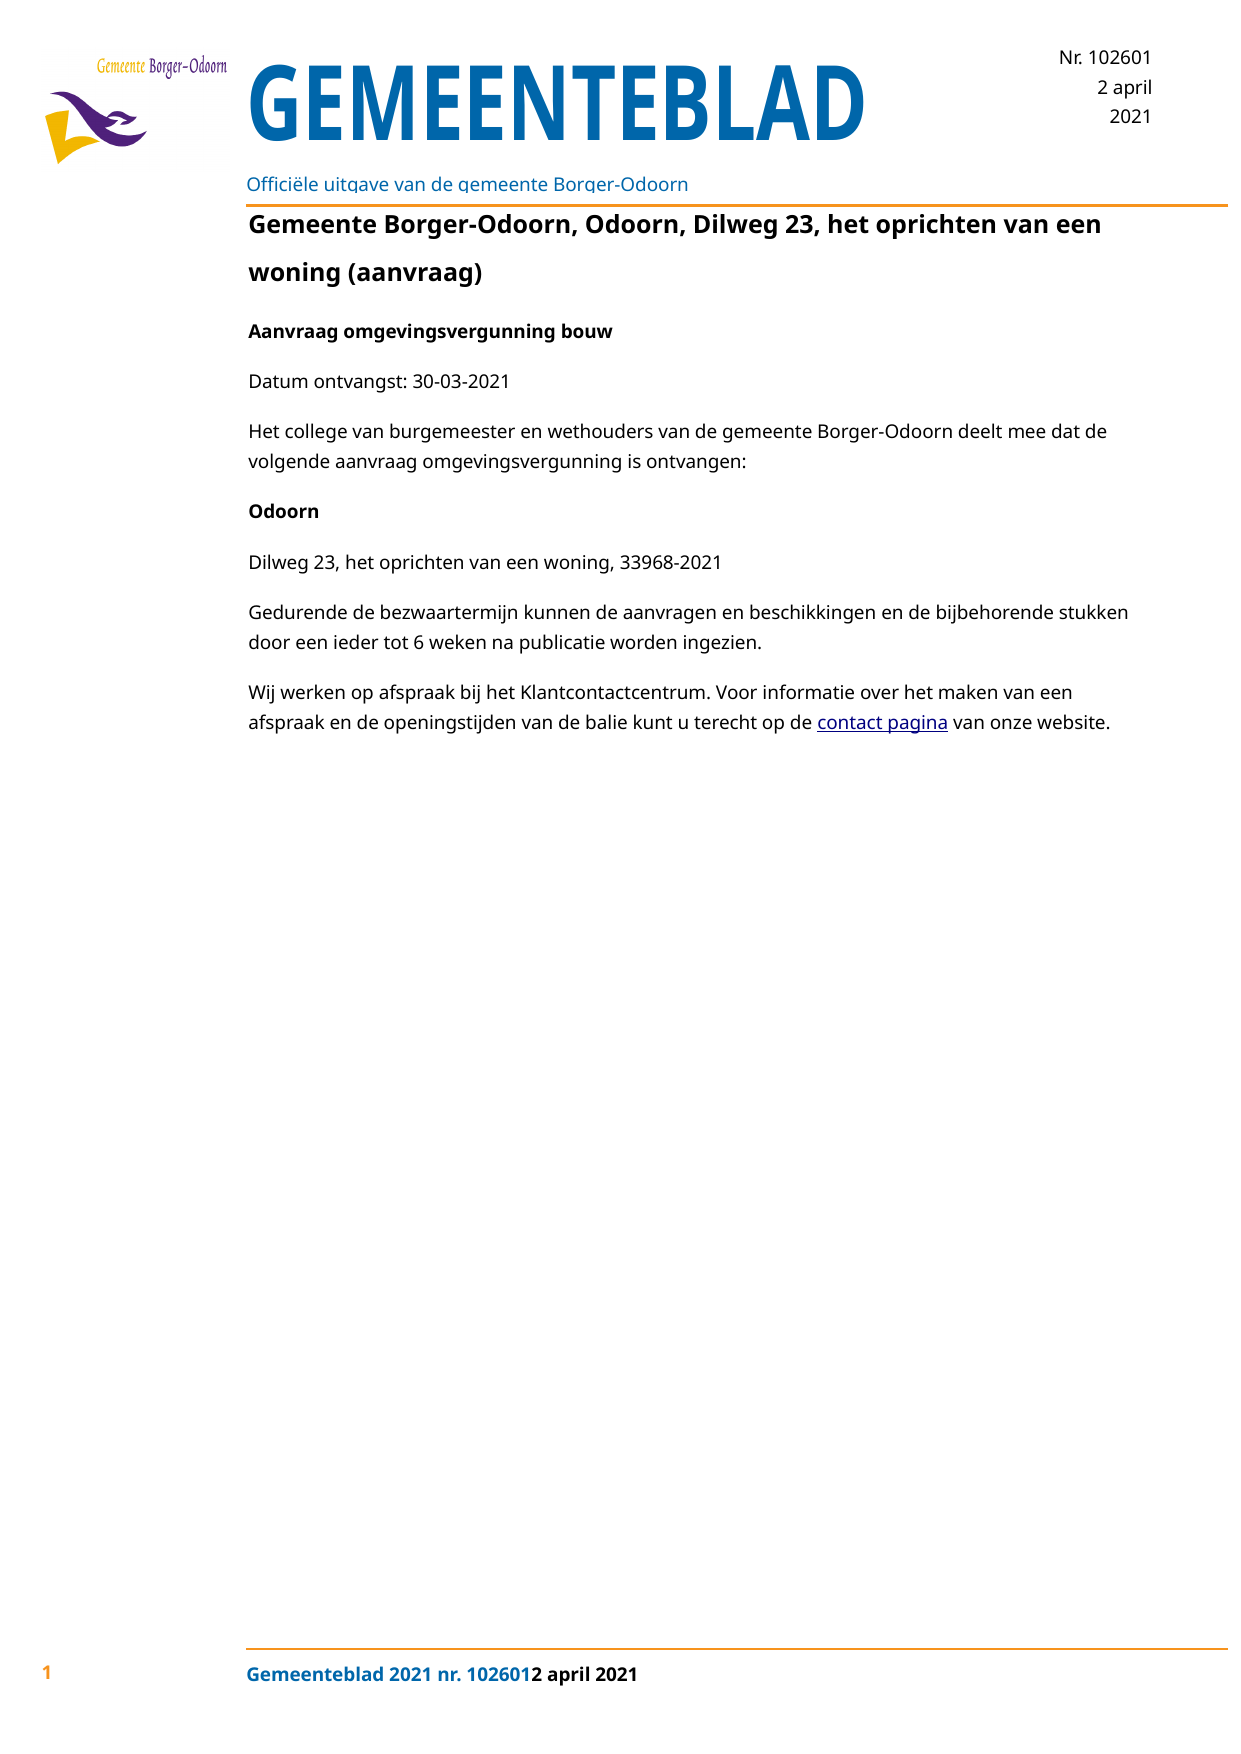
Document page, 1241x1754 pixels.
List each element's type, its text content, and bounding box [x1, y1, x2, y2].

text Wij werken op afspraak bij het Klantcontactcentrum. Voor informatie over het maken van een afspraak en de openingstijden van de balie kunt u terecht op de contact pagina van onze website. [248, 679, 1152, 735]
text Datum ontvangst: 30-03-2021 [248, 368, 1152, 394]
text Aanvraag omgevingsvergunning bouw [248, 318, 1152, 344]
picture [41, 47, 231, 172]
text Gemeente Borger-Odoorn, Odoorn, Dilweg 23, het oprichten van een woning (aanvraag) [248, 207, 1152, 288]
text Dilweg 23, het oprichten van een woning, 33968-2021 [248, 549, 1152, 575]
text Odoorn [248, 499, 1152, 524]
text Het college van burgemeester en wethouders van de gemeente Borger-Odoorn deelt mee dat de volgende aanvraag omgevingsvergunning is ontvangen: [248, 419, 1152, 474]
text Gedurende de bezwaartermijn kunnen de aanvragen en beschikkingen en de bijbehorende stukken door een ieder tot 6 weken na publicatie worden ingezien. [248, 599, 1152, 655]
